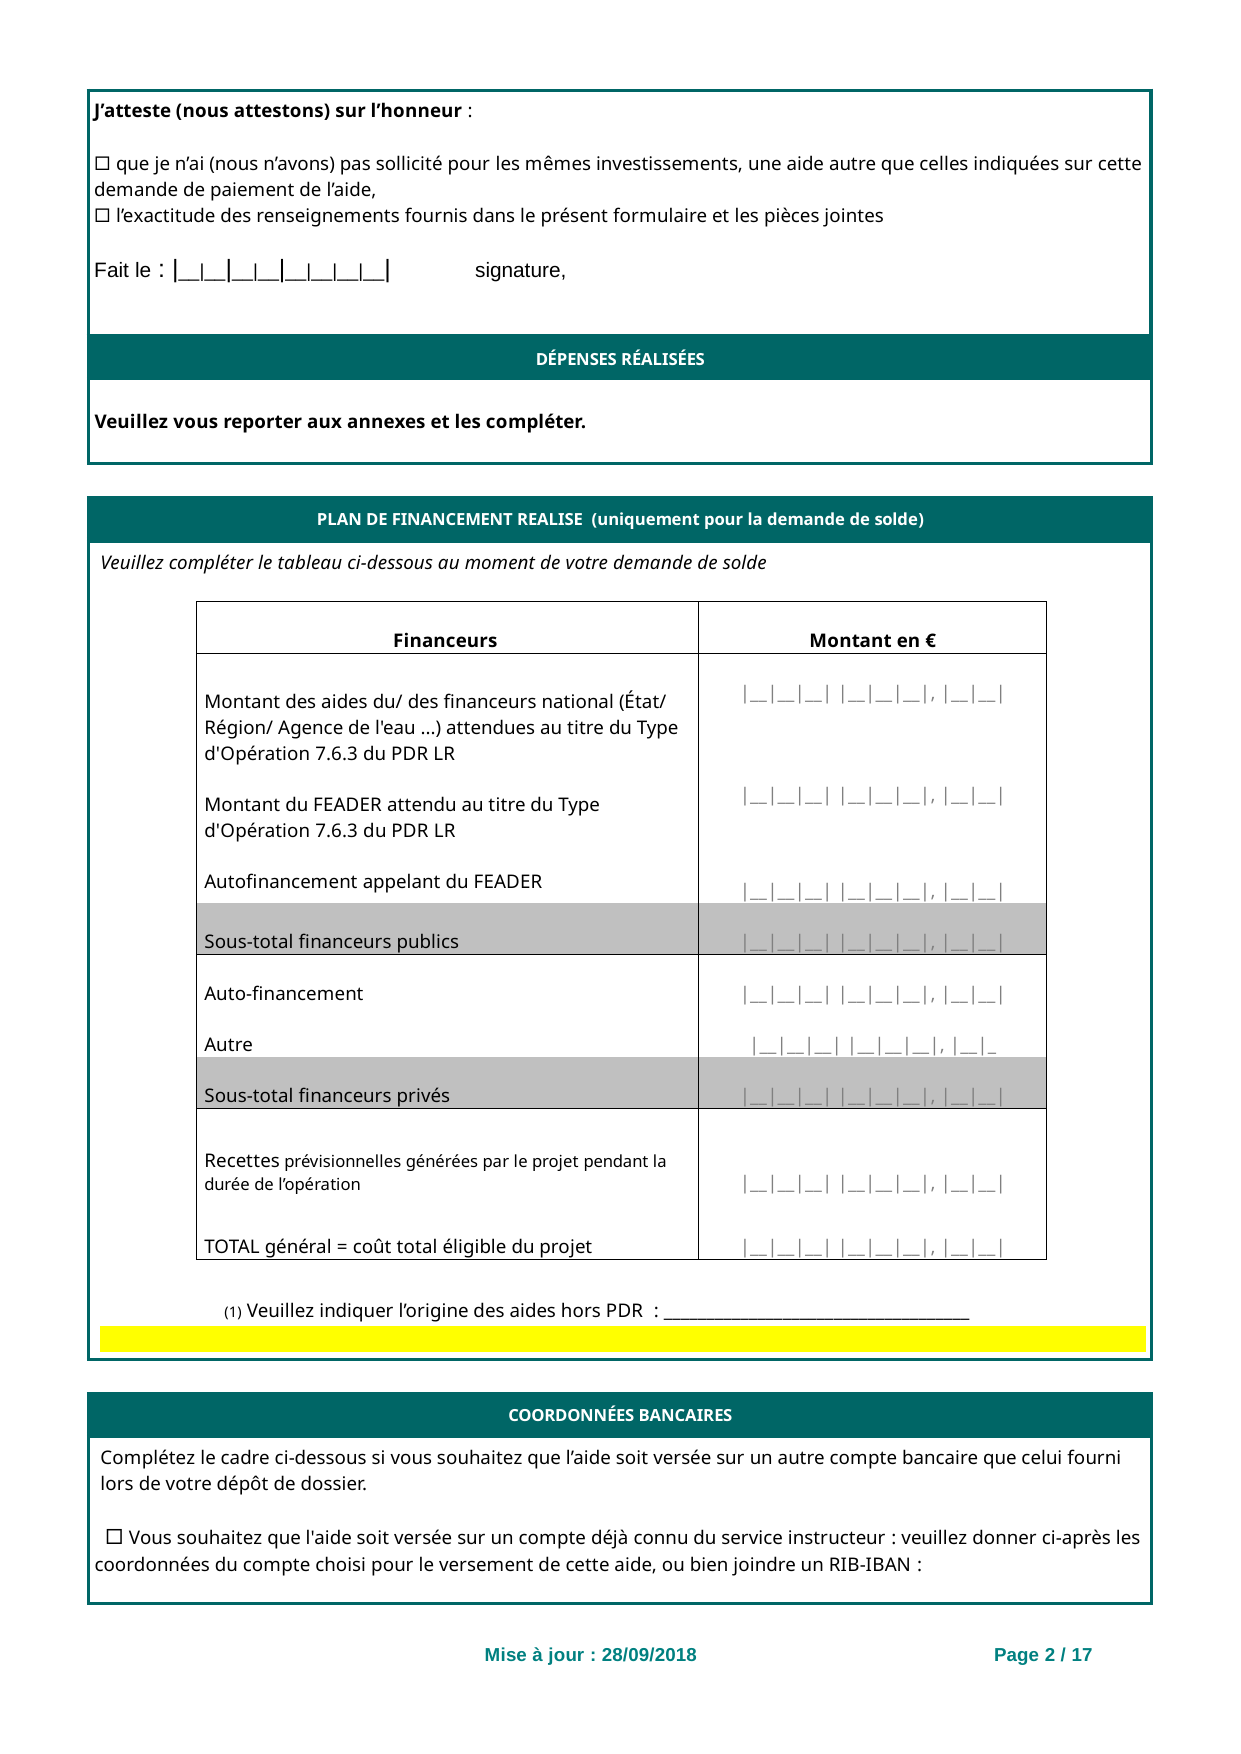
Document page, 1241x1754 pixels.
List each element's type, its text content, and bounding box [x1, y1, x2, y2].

table_cell |__|__|__| |__|__|__|, |__|__| |__|__|__| |__|__|__|, |__|__| [699, 1109, 1046, 1259]
table_header Coordonnées bancaires [90, 1395, 1150, 1432]
table_cell Veuillez vous reporter aux annexes et les compléter. [90, 380, 1150, 462]
table_header Dépenses Réalisées [90, 340, 1150, 377]
table_header Complétez le cadre ci-dessous si vous souhaitez que l’aide soit versée sur un autre compte bancaire que celui fourni lors de votre dépôt de dossier.  Vous souhaitez que l'aide soit versée sur un compte déjà connu du service instructeur : veuillez donner ci-après les coordonnées du compte choisi pour le versement de cette aide, ou bien joindre un RIB-IBAN : [90, 1438, 1150, 1602]
table_cell |__|__|__| |__|__|__|, |__|__| |__|__|__| |__|__|__|, |__|__| |__|__|__| |__|__|__|, |__|__| [699, 654, 1046, 903]
table_cell |__|__|__| |__|__|__|, |__|__| [699, 955, 1046, 1006]
table_cell |__|__|__| |__|__|__|, |__|__| [699, 1057, 1046, 1108]
table_header Montant en € [699, 602, 1046, 653]
table_header PLAN DE FINANCEMENT REALISE (uniquement pour la demande de solde) [90, 500, 1150, 537]
table_cell J’atteste (nous attestons) sur l’honneur :  que je n’ai (nous n’avons) pas sollicité pour les mêmes investissements, une aide autre que celles indiquées sur cette demande de paiement de l’aide,  l’exactitude des renseignements fournis dans le présent formulaire et les pièces jointes Fait le : |__|__|__|__|__|__|__|__| signature, [90, 92, 1149, 333]
table_cell Recettes prévisionnelles générées par le projet pendant la durée de l’opération TOTAL général = coût total éligible du projet [197, 1109, 698, 1259]
table_header Veuillez compléter le tableau ci-dessous au moment de votre demande de solde (1) Veuillez indiquer l’origine des aides hors PDR : ____________________________________ [90, 543, 1150, 1358]
table_cell Sous-total financeurs publics [197, 903, 698, 954]
table_cell Autre [197, 1006, 698, 1057]
table_cell Auto-financement [197, 955, 698, 1006]
table_cell Sous-total financeurs privés [197, 1057, 698, 1108]
table_cell Montant des aides du/ des financeurs national (État/ Région/ Agence de l'eau ...) attendues au titre du Type d'Opération 7.6.3 du PDR LR Montant du FEADER attendu au titre du Type d'Opération 7.6.3 du PDR LR Autofinancement appelant du FEADER [197, 654, 698, 903]
table_cell |__|__|__| |__|__|__|, |__|_ [699, 1006, 1046, 1057]
table_cell |__|__|__| |__|__|__|, |__|__| [699, 903, 1046, 954]
table_header Financeurs [197, 602, 698, 653]
